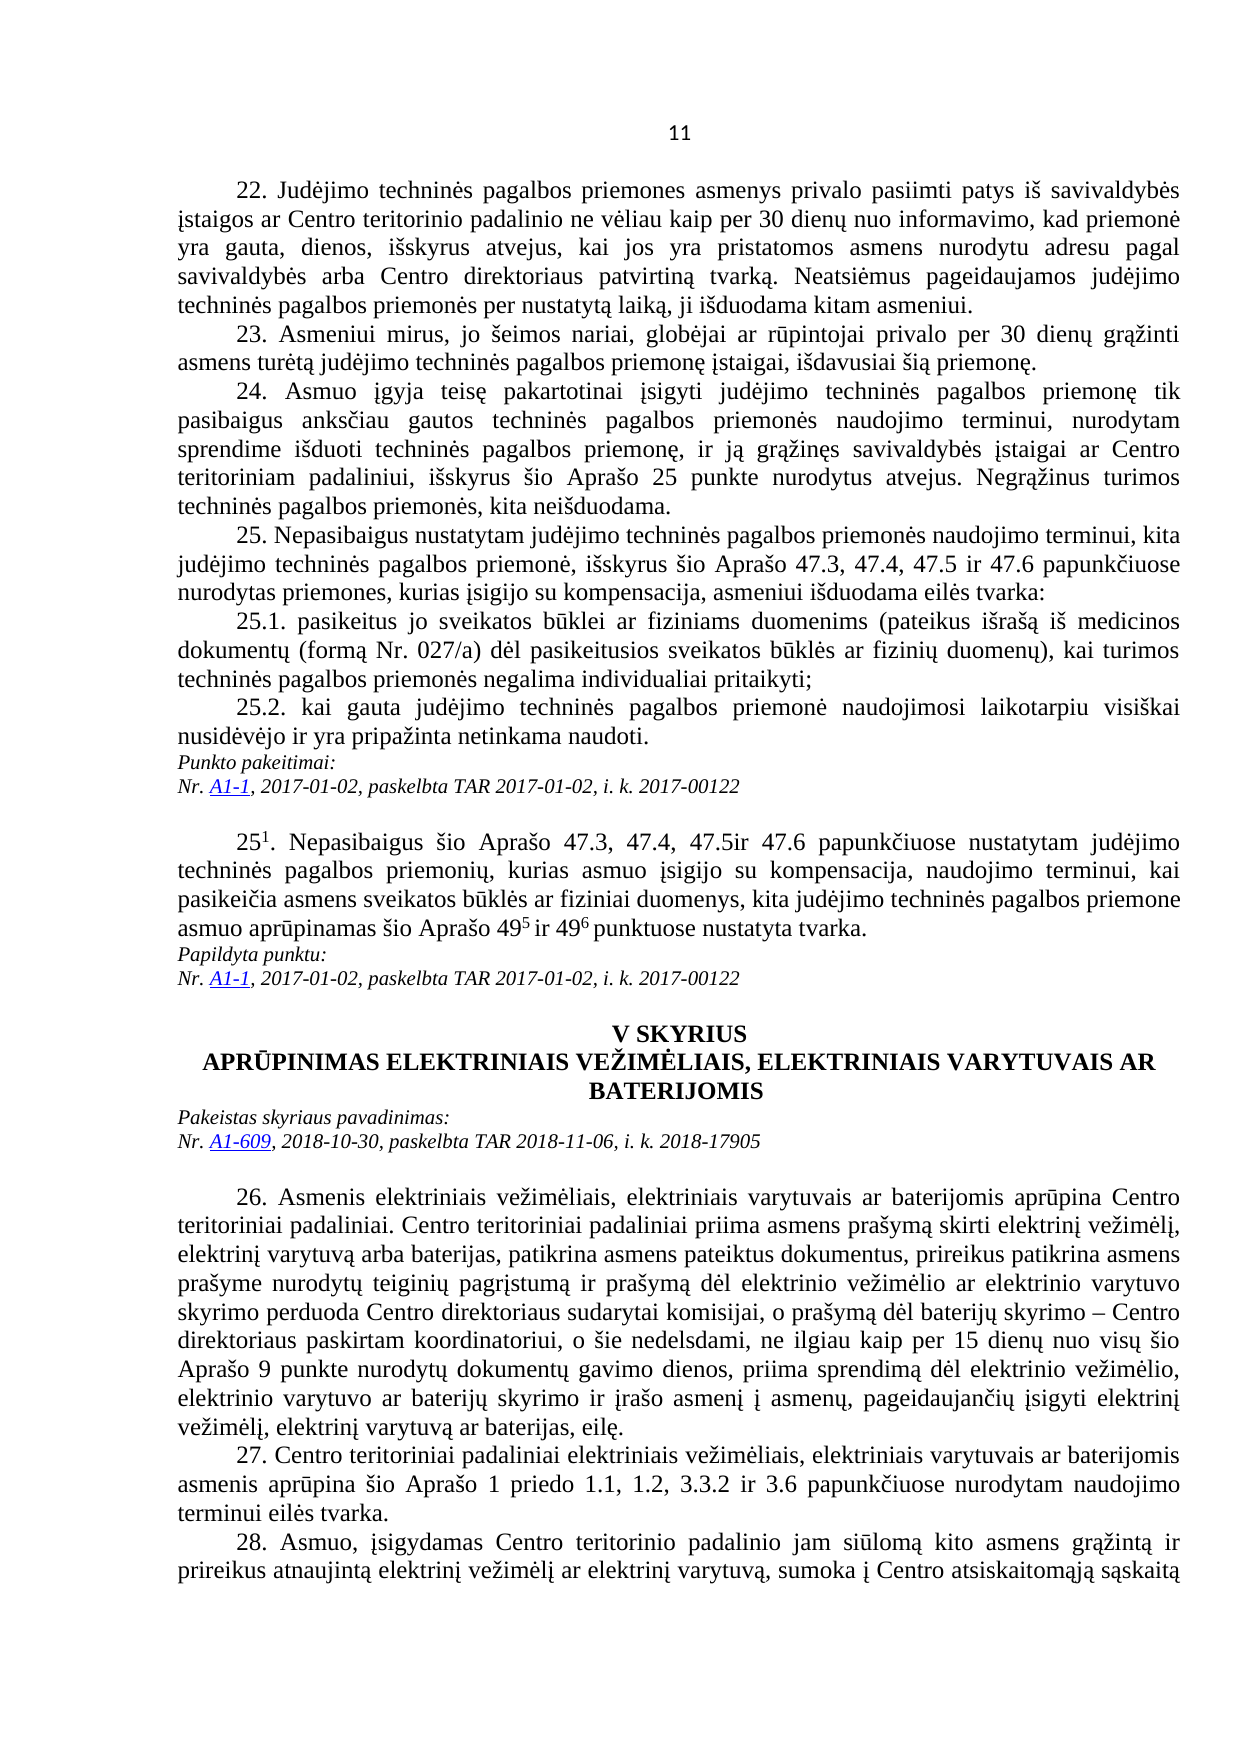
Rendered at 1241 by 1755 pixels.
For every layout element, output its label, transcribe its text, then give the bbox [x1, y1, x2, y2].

text 251. Nepasibaigus šio Aprašo 47.3, 47.4, 47.5ir 47.6 papunkčiuose nustatytam judėjimo techninės pagalbos priemonių, kurias asmuo įsigijo su kompensacija, naudojimo terminui, kai pasikeičia asmens sveikatos būklės ar fiziniai duomenys, kita judėjimo techninės pagalbos priemone asmuo aprūpinamas šio Aprašo 495 ir 496 punktuose nustatyta tvarka. [177, 827, 1181, 942]
text Nr. A1-609, 2018-10-30, paskelbta TAR 2018-11-06, i. k. 2018-17905 [177, 1129, 1181, 1153]
text 25. Nepasibaigus nustatytam judėjimo techninės pagalbos priemonės naudojimo terminui, kita judėjimo techninės pagalbos priemonė, išskyrus šio Aprašo 47.3, 47.4, 47.5 ir 47.6 papunkčiuose nurodytas priemones, kurias įsigijo su kompensacija, asmeniui išduodama eilės tvarka: [177, 520, 1181, 606]
text V SKYRIUS [177, 1019, 1181, 1047]
text Nr. A1-1, 2017-01-02, paskelbta TAR 2017-01-02, i. k. 2017-00122 [177, 966, 1181, 990]
text Papildyta punktu: [177, 942, 1181, 966]
text 23. Asmeniui mirus, jo šeimos nariai, globėjai ar rūpintojai privalo per 30 dienų grąžinti asmens turėtą judėjimo techninės pagalbos priemonę įstaigai, išdavusiai šią priemonę. [177, 319, 1181, 376]
text 28. Asmuo, įsigydamas Centro teritorinio padalinio jam siūlomą kito asmens grąžintą ir prireikus atnaujintą elektrinį vežimėlį ar elektrinį varytuvą, sumoka į Centro atsiskaitomąją sąskaitą [177, 1527, 1181, 1584]
text Nr. A1-1, 2017-01-02, paskelbta TAR 2017-01-02, i. k. 2017-00122 [177, 774, 1181, 798]
text 27. Centro teritoriniai padaliniai elektriniais vežimėliais, elektriniais varytuvais ar baterijomis asmenis aprūpina šio Aprašo 1 priedo 1.1, 1.2, 3.3.2 ir 3.6 papunkčiuose nurodytam naudojimo terminui eilės tvarka. [177, 1441, 1181, 1527]
text APRŪPINIMAS ELEKTRINIAIS VEŽIMĖLIAIS, ELEKTRINIAIS VARYTUVAIS AR BATERIJOMIS [177, 1047, 1181, 1105]
text Pakeistas skyriaus pavadinimas: [177, 1105, 1181, 1129]
text 22. Judėjimo techninės pagalbos priemones asmenys privalo pasiimti patys iš savivaldybės įstaigos ar Centro teritorinio padalinio ne vėliau kaip per 30 dienų nuo informavimo, kad priemonė yra gauta, dienos, išskyrus atvejus, kai jos yra pristatomos asmens nurodytu adresu pagal savivaldybės arba Centro direktoriaus patvirtiną tvarką. Neatsiėmus pageidaujamos judėjimo techninės pagalbos priemonės per nustatytą laiką, ji išduodama kitam asmeniui. [177, 175, 1181, 319]
text 26. Asmenis elektriniais vežimėliais, elektriniais varytuvais ar baterijomis aprūpina Centro teritoriniai padaliniai. Centro teritoriniai padaliniai priima asmens prašymą skirti elektrinį vežimėlį, elektrinį varytuvą arba baterijas, patikrina asmens pateiktus dokumentus, prireikus patikrina asmens prašyme nurodytų teiginių pagrįstumą ir prašymą dėl elektrinio vežimėlio ar elektrinio varytuvo skyrimo perduoda Centro direktoriaus sudarytai komisijai, o prašymą dėl baterijų skyrimo – Centro direktoriaus paskirtam koordinatoriui, o šie nedelsdami, ne ilgiau kaip per 15 dienų nuo visų šio Aprašo 9 punkte nurodytų dokumentų gavimo dienos, priima sprendimą dėl elektrinio vežimėlio, elektrinio varytuvo ar baterijų skyrimo ir įrašo asmenį į asmenų, pageidaujančių įsigyti elektrinį vežimėlį, elektrinį varytuvą ar baterijas, eilę. [177, 1182, 1181, 1441]
text Punkto pakeitimai: [177, 750, 1181, 774]
text 25.1. pasikeitus jo sveikatos būklei ar fiziniams duomenims (pateikus išrašą iš medicinos dokumentų (formą Nr. 027/a) dėl pasikeitusios sveikatos būklės ar fizinių duomenų), kai turimos techninės pagalbos priemonės negalima individualiai pritaikyti; [177, 606, 1181, 692]
text 24. Asmuo įgyja teisę pakartotinai įsigyti judėjimo techninės pagalbos priemonę tik pasibaigus anksčiau gautos techninės pagalbos priemonės naudojimo terminui, nurodytam sprendime išduoti techninės pagalbos priemonę, ir ją grąžinęs savivaldybės įstaigai ar Centro teritoriniam padaliniui, išskyrus šio Aprašo 25 punkte nurodytus atvejus. Negrąžinus turimos techninės pagalbos priemonės, kita neišduodama. [177, 376, 1181, 520]
text 25.2. kai gauta judėjimo techninės pagalbos priemonė naudojimosi laikotarpiu visiškai nusidėvėjo ir yra pripažinta netinkama naudoti. [177, 692, 1181, 750]
